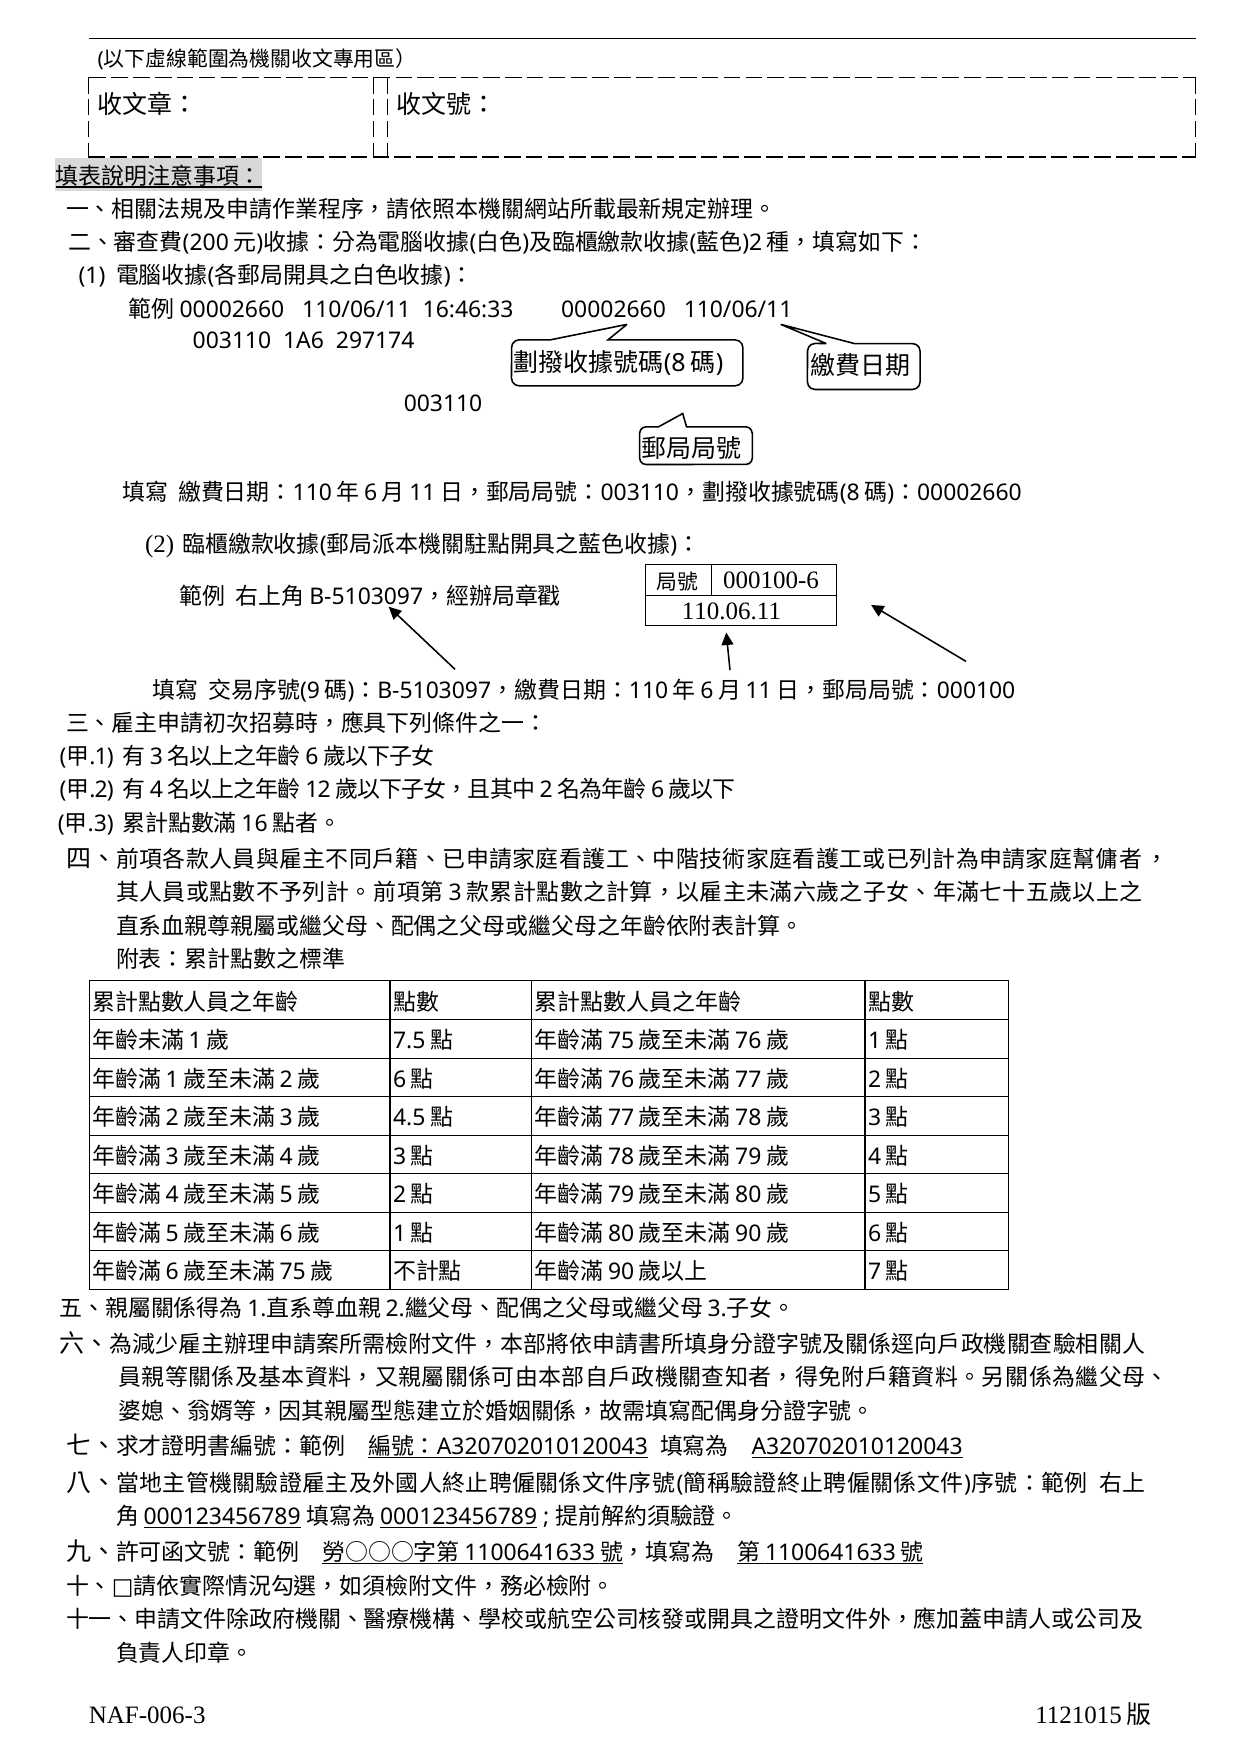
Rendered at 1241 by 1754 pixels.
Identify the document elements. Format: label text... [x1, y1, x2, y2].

table_cell 收文章： [89, 77, 373, 156]
table_cell 年齡滿6歲至未滿75歲 [90, 1251, 389, 1289]
list 許可函文號：範例 勞○○○字第1100641633號，填寫為 第1100641633號 [66, 1532, 1146, 1568]
list 相關法規及申請作業程序，請依照本機關網站所載最新規定辦理。 [66, 191, 1146, 224]
table_cell 收文號： [388, 77, 1196, 156]
list 000100-6 [723, 565, 826, 594]
list 當地主管機關驗證雇主及外國人終止聘僱關係文件序號(簡稱驗證終止聘僱關係文件)序號：範例 右上角000123456789 填寫為000123456789 ; 提前解約須驗證。 [66, 1462, 1146, 1532]
table_header 點數 [391, 981, 531, 1019]
table_cell (以下虛線範圍為機關收文專用區） [89, 39, 1196, 77]
list 親屬關係得為1.直系尊血親2.繼父母、配偶之父母或繼父母3.子女。 [59, 1290, 1146, 1323]
list 電腦收據(各郵局開具之白色收據)： [78, 257, 1146, 291]
text 填表說明注意事項： [55, 157, 1146, 191]
list 累計點數滿16點者。 [114, 805, 1146, 838]
table_header 累計點數人員之年齡 [90, 981, 389, 1019]
text [787, 324, 1146, 355]
table_cell 年齡滿75歲至未滿76歲 [532, 1020, 864, 1057]
table_cell 年齡滿2歲至未滿3歲 [90, 1097, 389, 1134]
text 繳費日期 [810, 346, 918, 382]
table_cell 年齡滿78歲至未滿79歲 [532, 1136, 864, 1173]
text 填寫 繳費日期：110年6月11日，郵局局號：003110，劃撥收據號碼(8碼)：00002660 [116, 474, 1146, 507]
list 110.06.11 [657, 596, 826, 625]
table_cell 年齡滿5歲至未滿6歲 [90, 1213, 389, 1250]
table_cell 年齡滿77歲至未滿78歲 [532, 1097, 864, 1134]
table_cell 4.5點 [391, 1097, 531, 1134]
table_cell 7.5點 [391, 1020, 531, 1057]
list 有3名以上之年齡6歲以下子女 [114, 738, 1146, 771]
text 郵局局號 [641, 429, 750, 463]
table_cell [373, 78, 388, 156]
text [612, 324, 818, 355]
table_cell 不計點 [391, 1251, 531, 1289]
text 範例 右上角 B-5103097，經辦局章戳 [145, 578, 629, 611]
table_cell 年齡滿3歲至未滿4歲 [90, 1136, 389, 1173]
list 有4名以上之年齡12歲以下子女，且其中2名為年齡6歲以下 [114, 771, 1146, 805]
text 劃撥收據號碼(8碼) [514, 342, 741, 378]
table_cell 年齡滿80歲至未滿90歲 [532, 1213, 864, 1250]
table_cell 3點 [866, 1097, 1008, 1134]
list 前項各款人員與雇主不同戶籍、已申請家庭看護工、中階技術家庭看護工或已列計為申請家庭幫傭者，其人員或點數不予列計。前項第3款累計點數之計算，以雇主未滿六歲之子女、年滿七十五歲以上之直系血親尊親屬或繼父母、配偶之父母或繼父母之年齡依附表計算。 附表：累計點數之標準 [66, 838, 1146, 974]
table_cell 年齡未滿1歲 [90, 1020, 389, 1057]
table_cell 3點 [391, 1136, 531, 1173]
list 雇主申請初次招募時，應具下列條件之一： [66, 705, 1146, 738]
table_cell 5點 [866, 1174, 1008, 1212]
text 003110 1A6 297174 [145, 324, 619, 355]
text 003110 [148, 386, 1146, 418]
table_cell 7點 [866, 1251, 1008, 1289]
table_cell 2點 [391, 1174, 531, 1212]
table_cell 1點 [391, 1213, 531, 1250]
list 為減少雇主辦理申請案所需檢附文件，本部將依申請書所填身分證字號及關係逕向戶政機關查驗相關人員親等關係及基本資料，又親屬關係可由本部自戶政機關查知者，得免附戶籍資料。另關係為繼父母、婆媳、翁婿等，因其親屬型態建立於婚姻關係，故需填寫配偶身分證字號。 [59, 1323, 1146, 1426]
list 審查費(200元)收據：分為電腦收據(白色)及臨櫃繳款收據(藍色)2種，填寫如下： [68, 224, 1146, 257]
list 申請文件除政府機關、醫療機構、學校或航空公司核發或開具之證明文件外，應加蓋申請人或公司及負責人印章。 [66, 1601, 1146, 1668]
list □請依實際情況勾選，如須檢附文件，務必檢附。 [66, 1568, 1146, 1601]
text 填寫 交易序號(9碼)：B-5103097，繳費日期：110年6月11日，郵局局號：000100 [95, 671, 1146, 705]
table_cell 6點 [391, 1059, 531, 1096]
table_header 點數 [866, 981, 1008, 1019]
table_cell 4點 [866, 1136, 1008, 1173]
list 臨櫃繳款收據(郵局派本機關駐點開具之藍色收據)： [145, 526, 1146, 559]
list 局號 [657, 565, 700, 595]
list 求才證明書編號：範例 編號：A320702010120043 填寫為 A320702010120043 [66, 1426, 1146, 1462]
table_header 累計點數人員之年齡 [532, 981, 864, 1019]
table_cell 年齡滿1歲至未滿2歲 [90, 1059, 389, 1096]
table_cell 年齡滿76歲至未滿77歲 [532, 1059, 864, 1096]
table_cell 2點 [866, 1059, 1008, 1096]
table_cell 6點 [866, 1213, 1008, 1250]
table_cell 年齡滿79歲至未滿80歲 [532, 1174, 864, 1212]
text 範例 00002660 110/06/11 16:46:33 00002660 110/06/11 [128, 291, 1146, 324]
table_cell 年齡滿4歲至未滿5歲 [90, 1174, 389, 1212]
text [843, 578, 1146, 611]
table_cell 年齡滿90歲以上 [532, 1251, 864, 1289]
table_cell 1點 [866, 1020, 1008, 1057]
